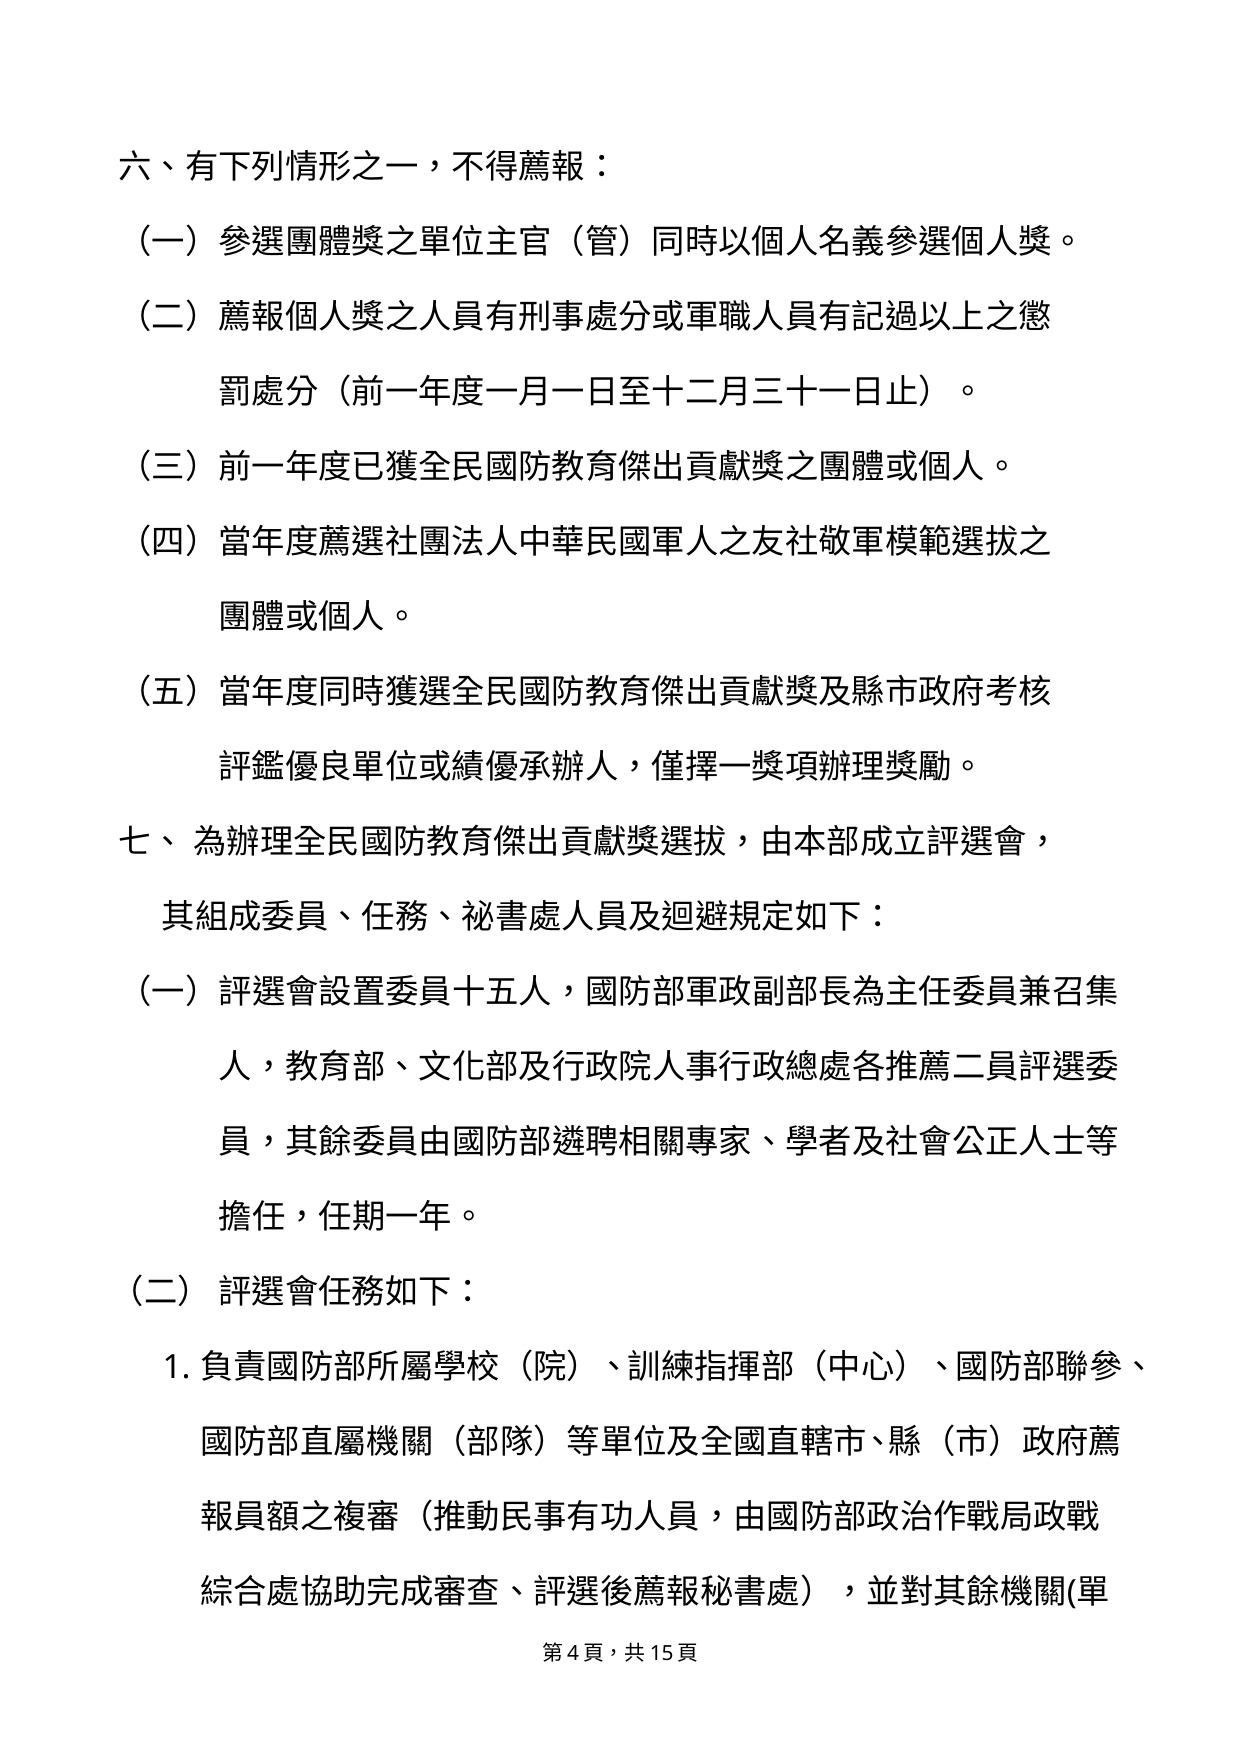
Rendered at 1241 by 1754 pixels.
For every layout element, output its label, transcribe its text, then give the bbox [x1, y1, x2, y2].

list 評選會設置委員十五人，國防部軍政副部長為主任委員兼召集人，教育部、文化部及行政院人事行政總處各推薦二員評選委員，其餘委員由國防部遴聘相關專家、學者及社會公正人士等擔任，任期一年。 [118, 952, 1122, 1252]
list 為辦理全民國防教育傑出貢獻獎選拔，由本部成立評選會， [118, 802, 1122, 877]
text （五）當年度同時獲選全民國防教育傑出貢獻獎及縣市政府考核 [118, 652, 1122, 727]
text （一）參選團體獎之單位主官（管）同時以個人名義參選個人獎。 [118, 202, 1122, 277]
text 團體或個人。 [118, 577, 1122, 652]
text 評鑑優良單位或績優承辦人，僅擇一獎項辦理獎勵。 [118, 727, 1122, 802]
list 負責國防部所屬學校（院）、訓練指揮部（中心）、國防部聯參、 [162, 1327, 1122, 1402]
text （三）前一年度已獲全民國防教育傑出貢獻獎之團體或個人。 [118, 427, 1122, 502]
text 其組成委員、任務、祕書處人員及迴避規定如下： [118, 877, 1122, 952]
text 罰處分（前一年度一月一日至十二月三十一日止）。 [118, 352, 1122, 427]
list 評選會任務如下： [111, 1252, 1122, 1327]
text 國防部直屬機關（部隊）等單位及全國直轄市、縣（市）政府薦報員額之複審（推動民事有功人員，由國防部政治作戰局政戰綜合處協助完成審查、評選後薦報秘書處），並對其餘機關(單 [200, 1402, 1122, 1627]
text （二）薦報個人獎之人員有刑事處分或軍職人員有記過以上之懲 [118, 277, 1122, 352]
text 六、有下列情形之一，不得薦報： [118, 127, 1122, 202]
text （四）當年度薦選社團法人中華民國軍人之友社敬軍模範選拔之 [118, 502, 1122, 577]
